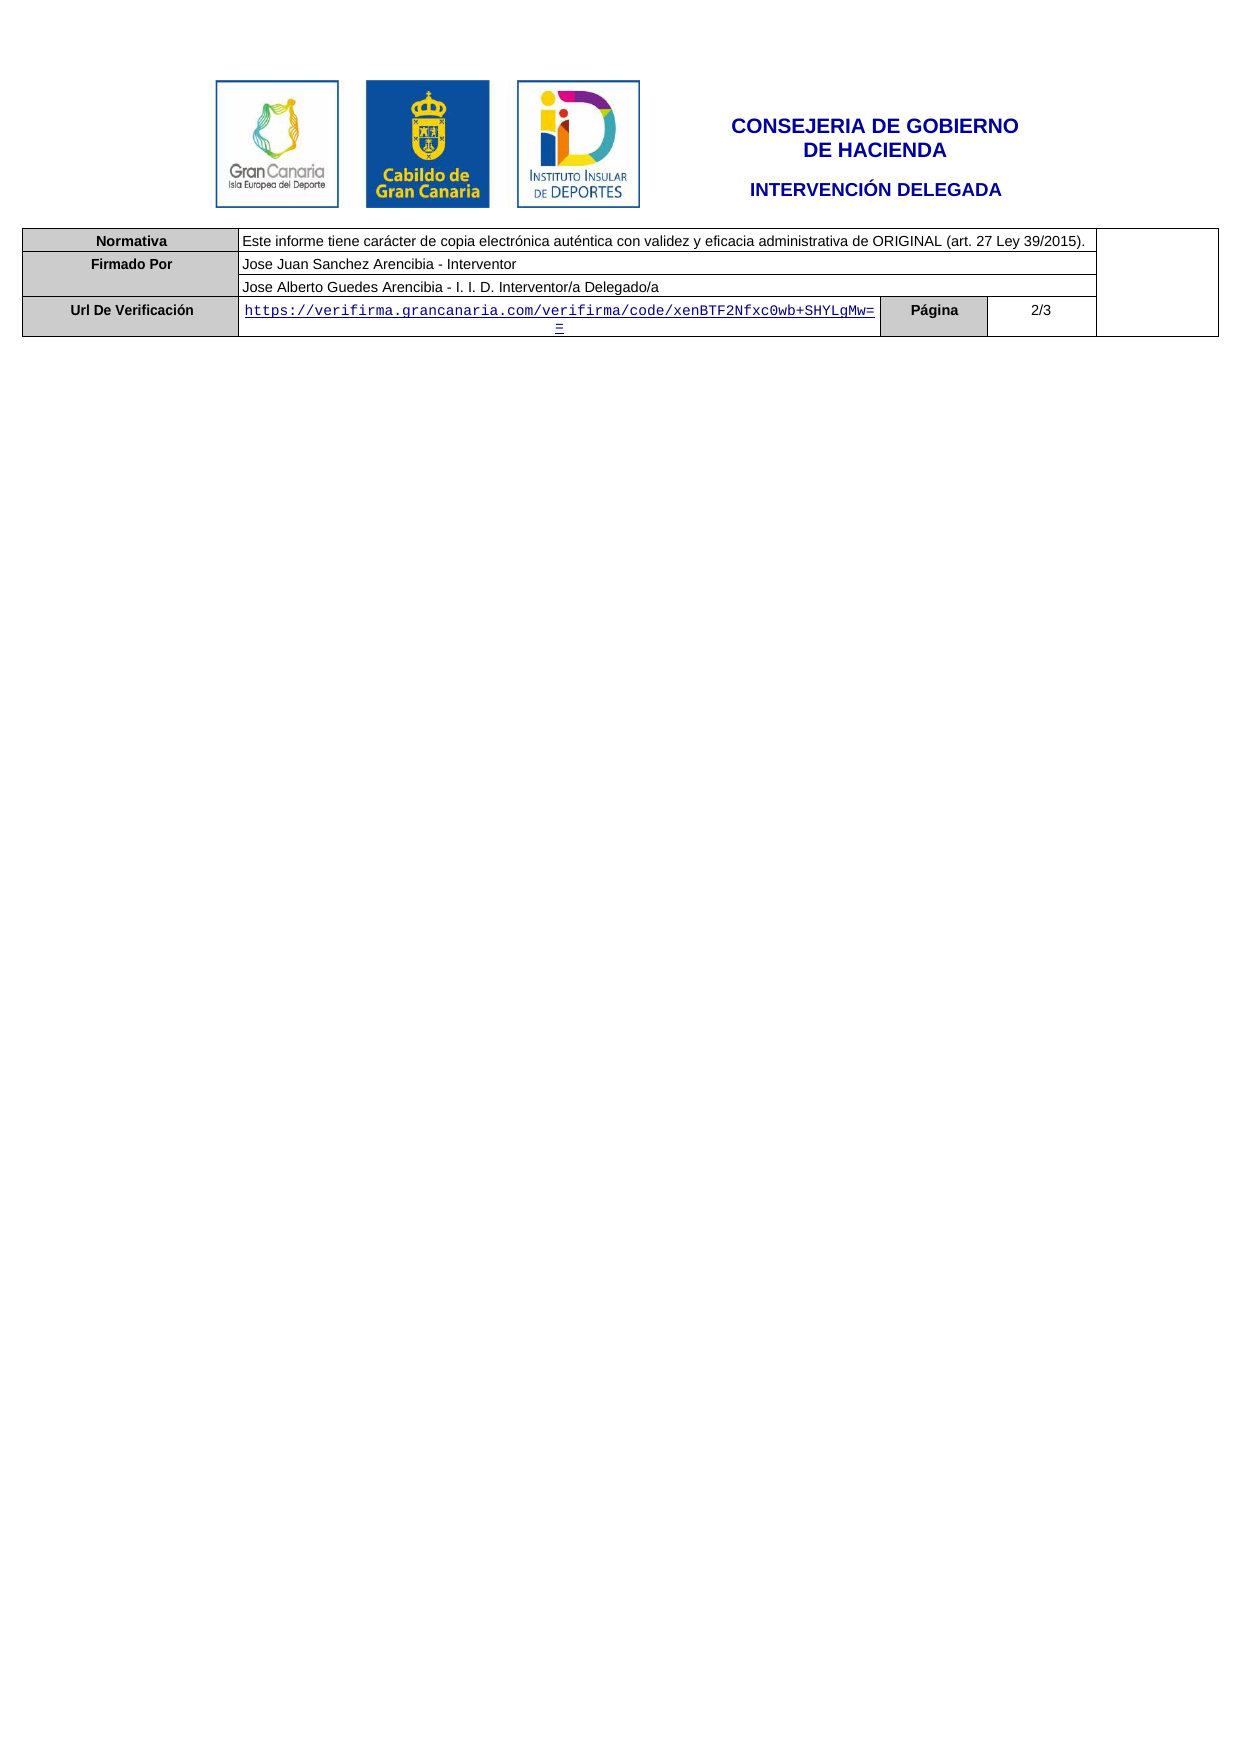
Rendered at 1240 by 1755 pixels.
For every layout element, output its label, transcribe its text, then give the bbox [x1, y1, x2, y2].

table_cell Url De Verificación [23, 297, 238, 336]
table_cell Firmado Por [23, 252, 238, 296]
table_cell Este informe tiene carácter de copia electrónica auténtica con validez y eficacia administrativa de ORIGINAL (art. 27 Ley 39/2015). [239, 229, 1096, 251]
table_cell Normativa [23, 229, 238, 251]
table_cell Página [881, 297, 987, 336]
table_header [1097, 229, 1218, 336]
table_cell Jose Juan Sanchez Arencibia - Interventor [239, 252, 1096, 274]
table_cell 2/3 [988, 297, 1096, 336]
table_cell Jose Alberto Guedes Arencibia - I. I. D. Interventor/a Delegado/a [239, 275, 1096, 296]
table_cell https://verifirma.grancanaria.com/verifirma/code/xenBTF2Nfxc0wb+SHYLgMw= = [239, 297, 880, 336]
